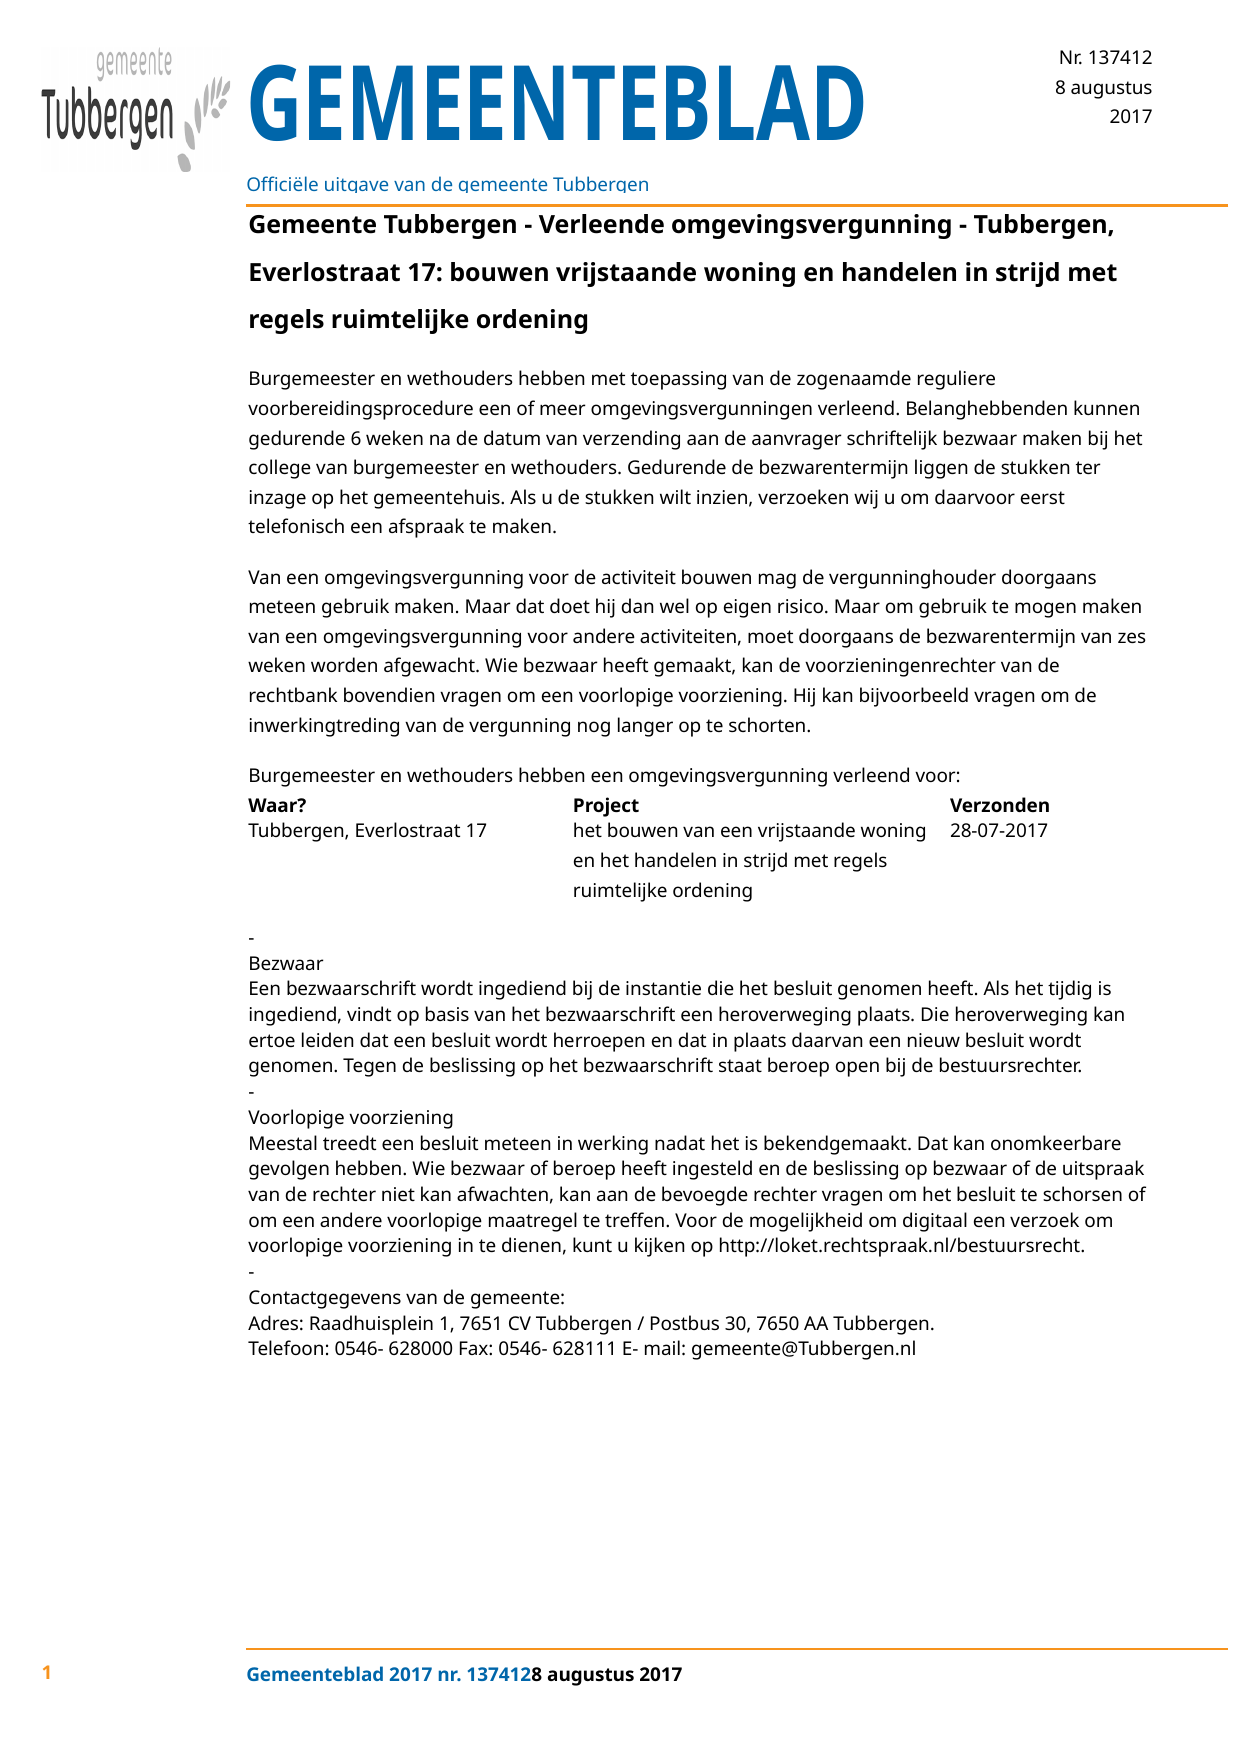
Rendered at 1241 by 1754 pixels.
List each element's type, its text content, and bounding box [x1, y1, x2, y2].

table_header Verzonden [950, 792, 1152, 818]
table_cell 28-07-2017 [950, 818, 1152, 902]
text Burgemeester en wethouders hebben een omgevingsvergunning verleend voor: [248, 762, 1152, 788]
text - [248, 1078, 1152, 1104]
text Adres: Raadhuisplein 1, 7651 CV Tubbergen / Postbus 30, 7650 AA Tubbergen. [248, 1310, 1152, 1336]
picture [41, 47, 231, 172]
table_cell Tubbergen, Everlostraat 17 [248, 818, 573, 902]
text Van een omgevingsvergunning voor de activiteit bouwen mag de vergunninghouder doorgaans meteen gebruik maken. Maar dat doet hij dan wel op eigen risico. Maar om gebruik te mogen maken van een omgevingsvergunning voor andere activiteiten, moet doorgaans de bezwarentermijn van zes weken worden afgewacht. Wie bezwaar heeft gemaakt, kan de voorzieningenrechter van de rechtbank bovendien vragen om een voorlopige voorziening. Hij kan bijvoorbeeld vragen om de inwerkingtreding van de vergunning nog langer op te schorten. [248, 564, 1152, 737]
text Burgemeester en wethouders hebben met toepassing van de zogenaamde reguliere voorbereidingsprocedure een of meer omgevingsvergunningen verleend. Belanghebbenden kunnen gedurende 6 weken na de datum van verzending aan de aanvrager schriftelijk bezwaar maken bij het college van burgemeester en wethouders. Gedurende de bezwarentermijn liggen de stukken ter inzage op het gemeentehuis. Als u de stukken wilt inzien, verzoeken wij u om daarvoor eerst telefonisch een afspraak te maken. [248, 366, 1152, 539]
table_cell het bouwen van een vrijstaande woning en het handelen in strijd met regels ruimtelijke ordening [573, 818, 950, 902]
text - [248, 1258, 1152, 1284]
text Gemeente Tubbergen - Verleende omgevingsvergunning - Tubbergen, Everlostraat 17: bouwen vrijstaande woning en handelen in strijd met regels ruimtelijke ordening [248, 207, 1152, 336]
text Bezwaar [248, 950, 1152, 975]
text Contactgegevens van de gemeente: [248, 1284, 1152, 1310]
table_header Waar? [248, 792, 573, 818]
text Voorlopige voorziening [248, 1104, 1152, 1130]
text Een bezwaarschrift wordt ingediend bij de instantie die het besluit genomen heeft. Als het tijdig is ingediend, vindt op basis van het bezwaarschrift een heroverweging plaats. Die heroverweging kan ertoe leiden dat een besluit wordt herroepen en dat in plaats daarvan een nieuw besluit wordt genomen. Tegen de beslissing op het bezwaarschrift staat beroep open bij de bestuursrechter. [248, 975, 1152, 1078]
text Meestal treedt een besluit meteen in werking nadat het is bekendgemaakt. Dat kan onomkeerbare gevolgen hebben. Wie bezwaar of beroep heeft ingesteld en de beslissing op bezwaar of de uitspraak van de rechter niet kan afwachten, kan aan de bevoegde rechter vragen om het besluit te schorsen of om een andere voorlopige maatregel te treffen. Voor de mogelijkheid om digitaal een verzoek om voorlopige voorziening in te dienen, kunt u kijken op http://loket.rechtspraak.nl/bestuursrecht. [248, 1130, 1152, 1258]
text - [248, 924, 1152, 950]
table_header Project [573, 792, 950, 818]
text Telefoon: 0546- 628000 Fax: 0546- 628111 E- mail: gemeente@Tubbergen.nl [248, 1336, 1152, 1361]
